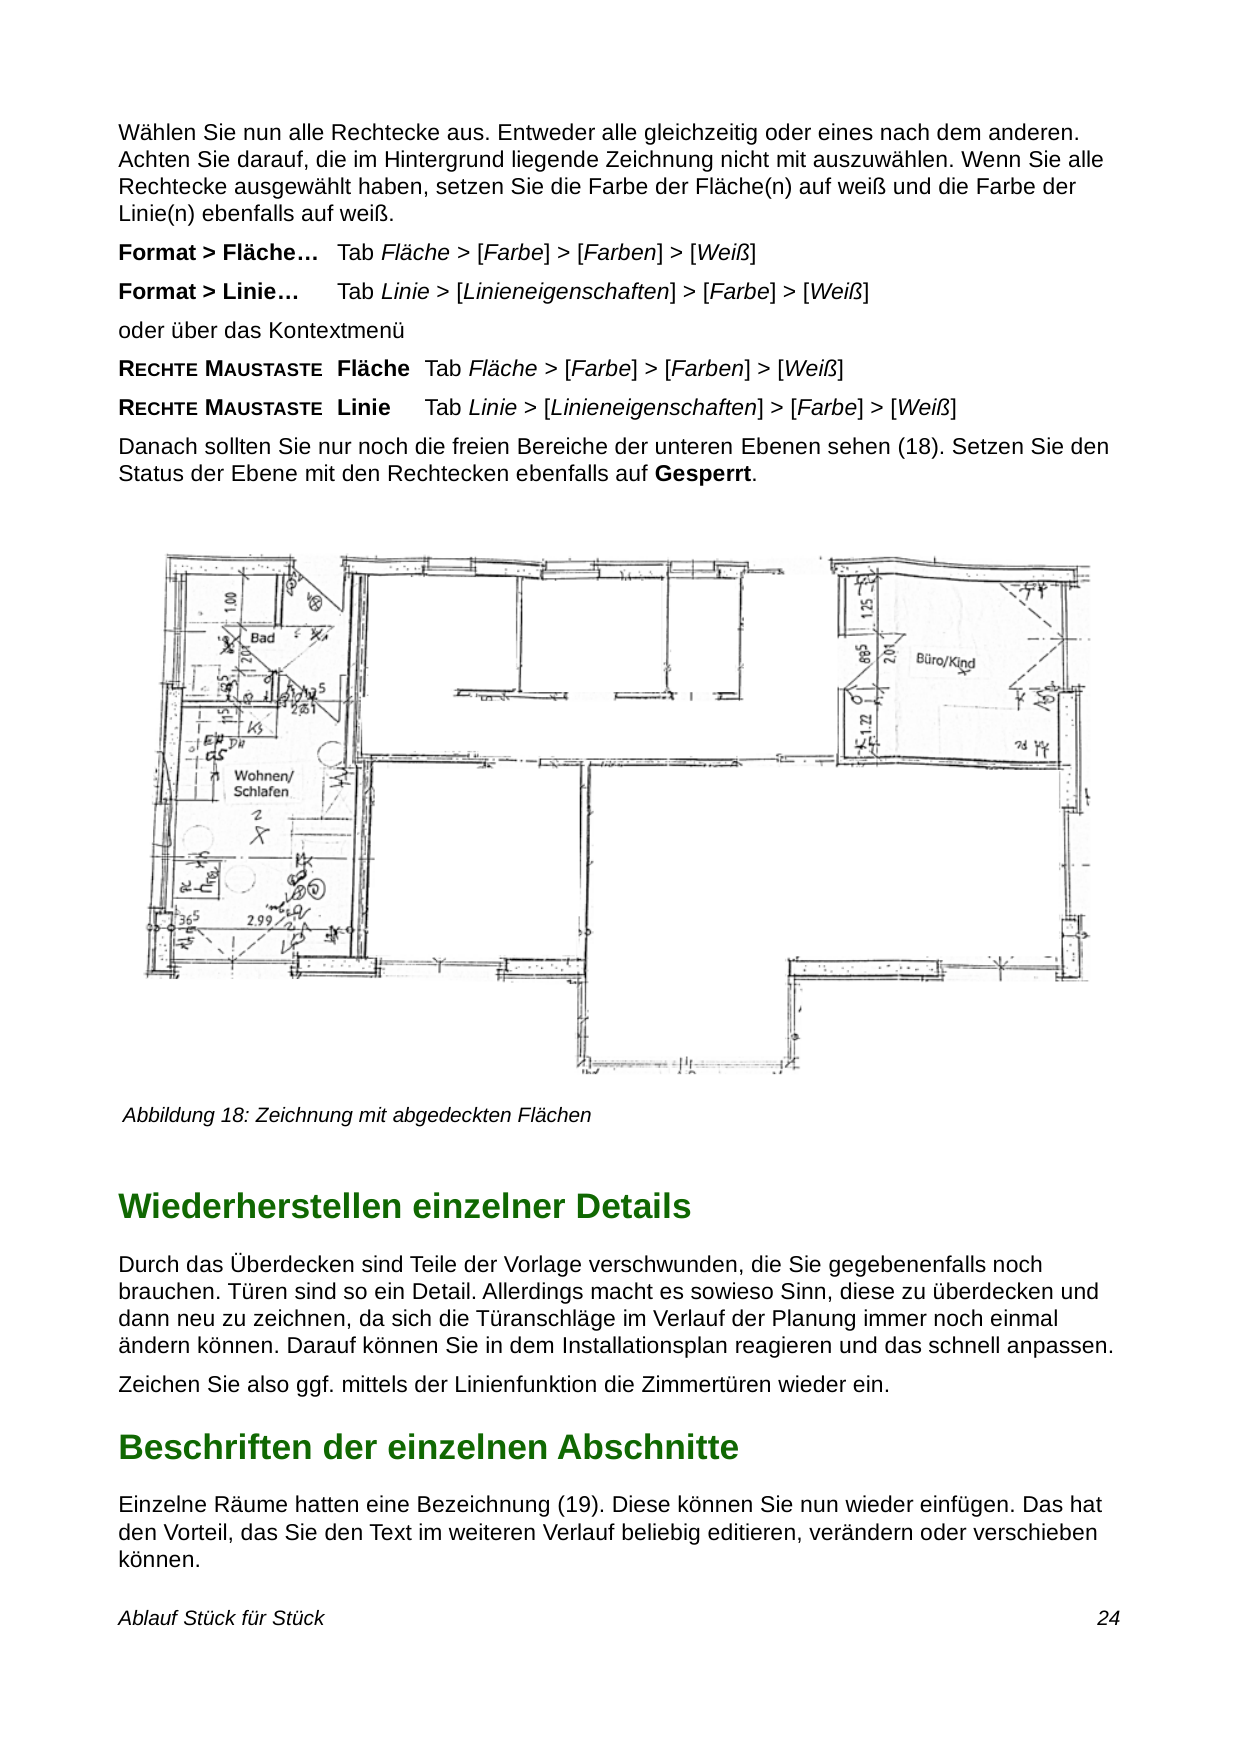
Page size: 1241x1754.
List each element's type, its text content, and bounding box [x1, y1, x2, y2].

text Abbildung 18: Zeichnung mit abgedeckten Flächen [123, 1103, 1118, 1127]
subtitle Beschriften der einzelnen Abschnitte [118, 1427, 1122, 1467]
picture [122, 527, 1118, 1103]
text Format > Fläche… Tab Fläche > [Farbe] > [Farben] > [Weiß] [118, 238, 1122, 265]
text Rechte Maustaste Fläche Tab Fläche > [Farbe] > [Farben] > [Weiß] [118, 355, 1122, 382]
text Einzelne Räume hatten eine Bezeichnung (Abbildung 19). Diese können Sie nun wieder einfügen. Das hat den Vorteil, das Sie den Text im weiteren Verlauf beliebig editieren, verändern oder verschieben können. [118, 1491, 1122, 1572]
text Durch das Überdecken sind Teile der Vorlage verschwunden, die Sie gegebenenfalls noch brauchen. Türen sind so ein Detail. Allerdings macht es sowieso Sinn, diese zu überdecken und dann neu zu zeichnen, da sich die Türanschläge im Verlauf der Planung immer noch einmal ändern können. Darauf können Sie in dem Installationsplan reagieren und das schnell anpassen. [118, 1250, 1122, 1358]
text Format > Linie… Tab Linie > [Linieneigenschaften] > [Farbe] > [Weiß] [118, 277, 1122, 304]
text Rechte Maustaste Linie Tab Linie > [Linieneigenschaften] > [Farbe] > [Weiß] [118, 394, 1122, 421]
text Danach sollten Sie nur noch die freien Bereiche der unteren Ebenen sehen (Abbildung 18). Setzen Sie den Status der Ebene mit den Rechtecken ebenfalls auf Gesperrt. [118, 432, 1122, 487]
text Wählen Sie nun alle Rechtecke aus. Entweder alle gleichzeitig oder eines nach dem anderen. Achten Sie darauf, die im Hintergrund liegende Zeichnung nicht mit auszuwählen. Wenn Sie alle Rechtecke ausgewählt haben, setzen Sie die Farbe der Fläche(n) auf weiß und die Farbe der Linie(n) ebenfalls auf weiß. [118, 118, 1122, 226]
text Zeichen Sie also ggf. mittels der Linienfunktion die Zimmertüren wieder ein. [118, 1370, 1122, 1397]
subtitle Wiederherstellen einzelner Details [118, 1186, 1122, 1226]
text oder über das Kontextmenü [118, 316, 1122, 343]
